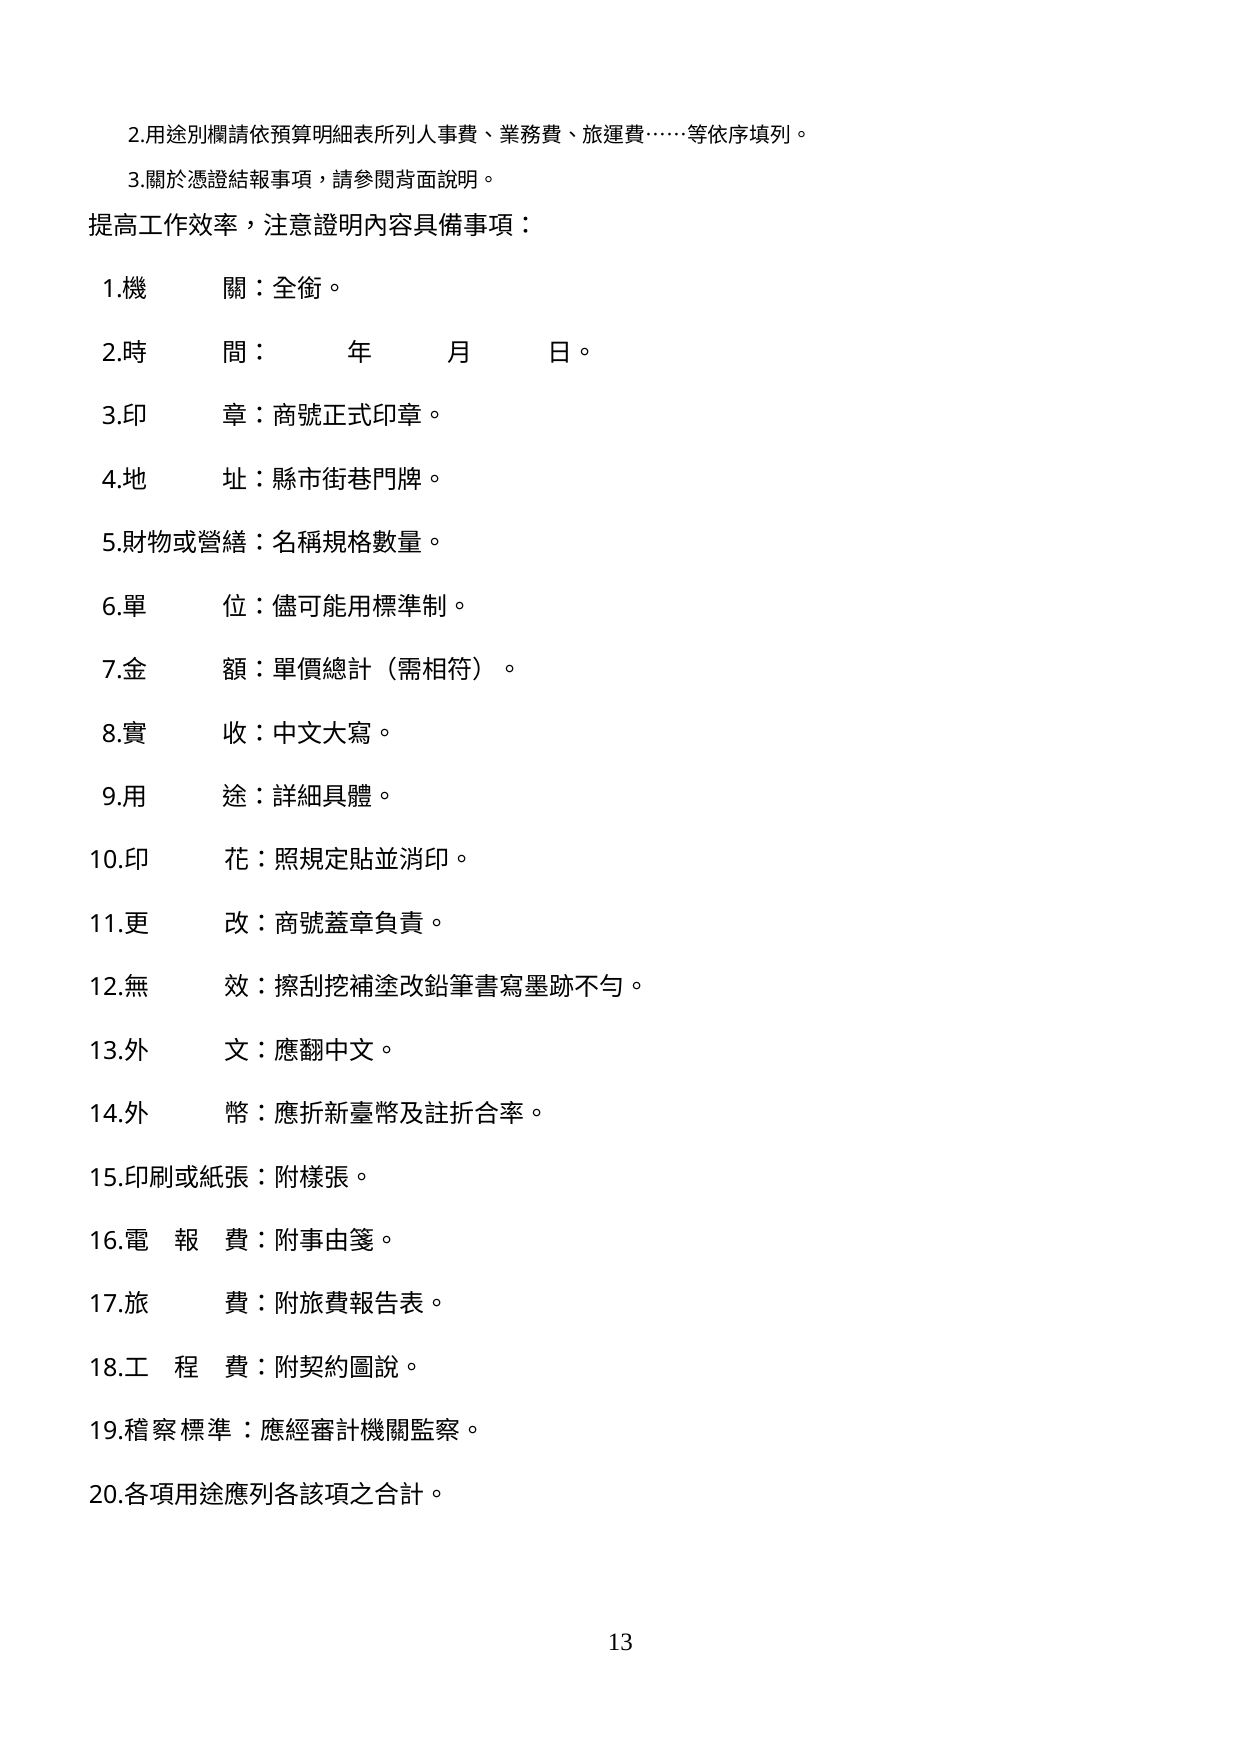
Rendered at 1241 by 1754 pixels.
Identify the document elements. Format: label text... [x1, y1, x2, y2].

text 11.更 改：商號蓋章負責。 [89, 899, 1152, 944]
text 18.工 程 費：附契約圖說。 [89, 1343, 1152, 1388]
text 6.單 位：儘可能用標準制。 [102, 582, 1152, 627]
text 5.財物或營繕：名稱規格數量。 [102, 518, 1152, 563]
text 16.電 報 費：附事由箋。 [89, 1216, 1152, 1261]
text 19.稽察標準：應經審計機關監察。 [89, 1406, 1152, 1452]
text 14.外 幣：應折新臺幣及註折合率。 [89, 1089, 1152, 1134]
text 17.旅 費：附旅費報告表。 [89, 1279, 1152, 1325]
text 3.印 章：商號正式印章。 [102, 391, 1152, 437]
text 10.印 花：照規定貼並消印。 [89, 835, 1152, 881]
text 20.各項用途應列各該項之合計。 [89, 1470, 1152, 1515]
text 3.關於憑證結報事項，請參閱背面說明。 [128, 156, 1152, 201]
text 提高工作效率，注意證明內容具備事項： [89, 201, 1152, 246]
text 2.用途別欄請依預算明細表所列人事費、業務費、旅運費……等依序填列。 [128, 110, 1152, 156]
text 1.機 關：全銜。 [102, 264, 1152, 310]
text 13.外 文：應翻中文。 [89, 1026, 1152, 1071]
text 15.印刷或紙張：附樣張。 [89, 1153, 1152, 1198]
text 2.時 間： 年 月 日。 [102, 328, 1152, 373]
text 4.地 址：縣市街巷門牌。 [102, 455, 1152, 500]
text 7.金 額：單價總計（需相符）。 [102, 645, 1152, 690]
text 12.無 效：擦刮挖補塗改鉛筆書寫墨跡不勻。 [89, 962, 1152, 1008]
text 8.實 收：中文大寫。 [102, 708, 1152, 754]
text 9.用 途：詳細具體。 [102, 772, 1152, 817]
